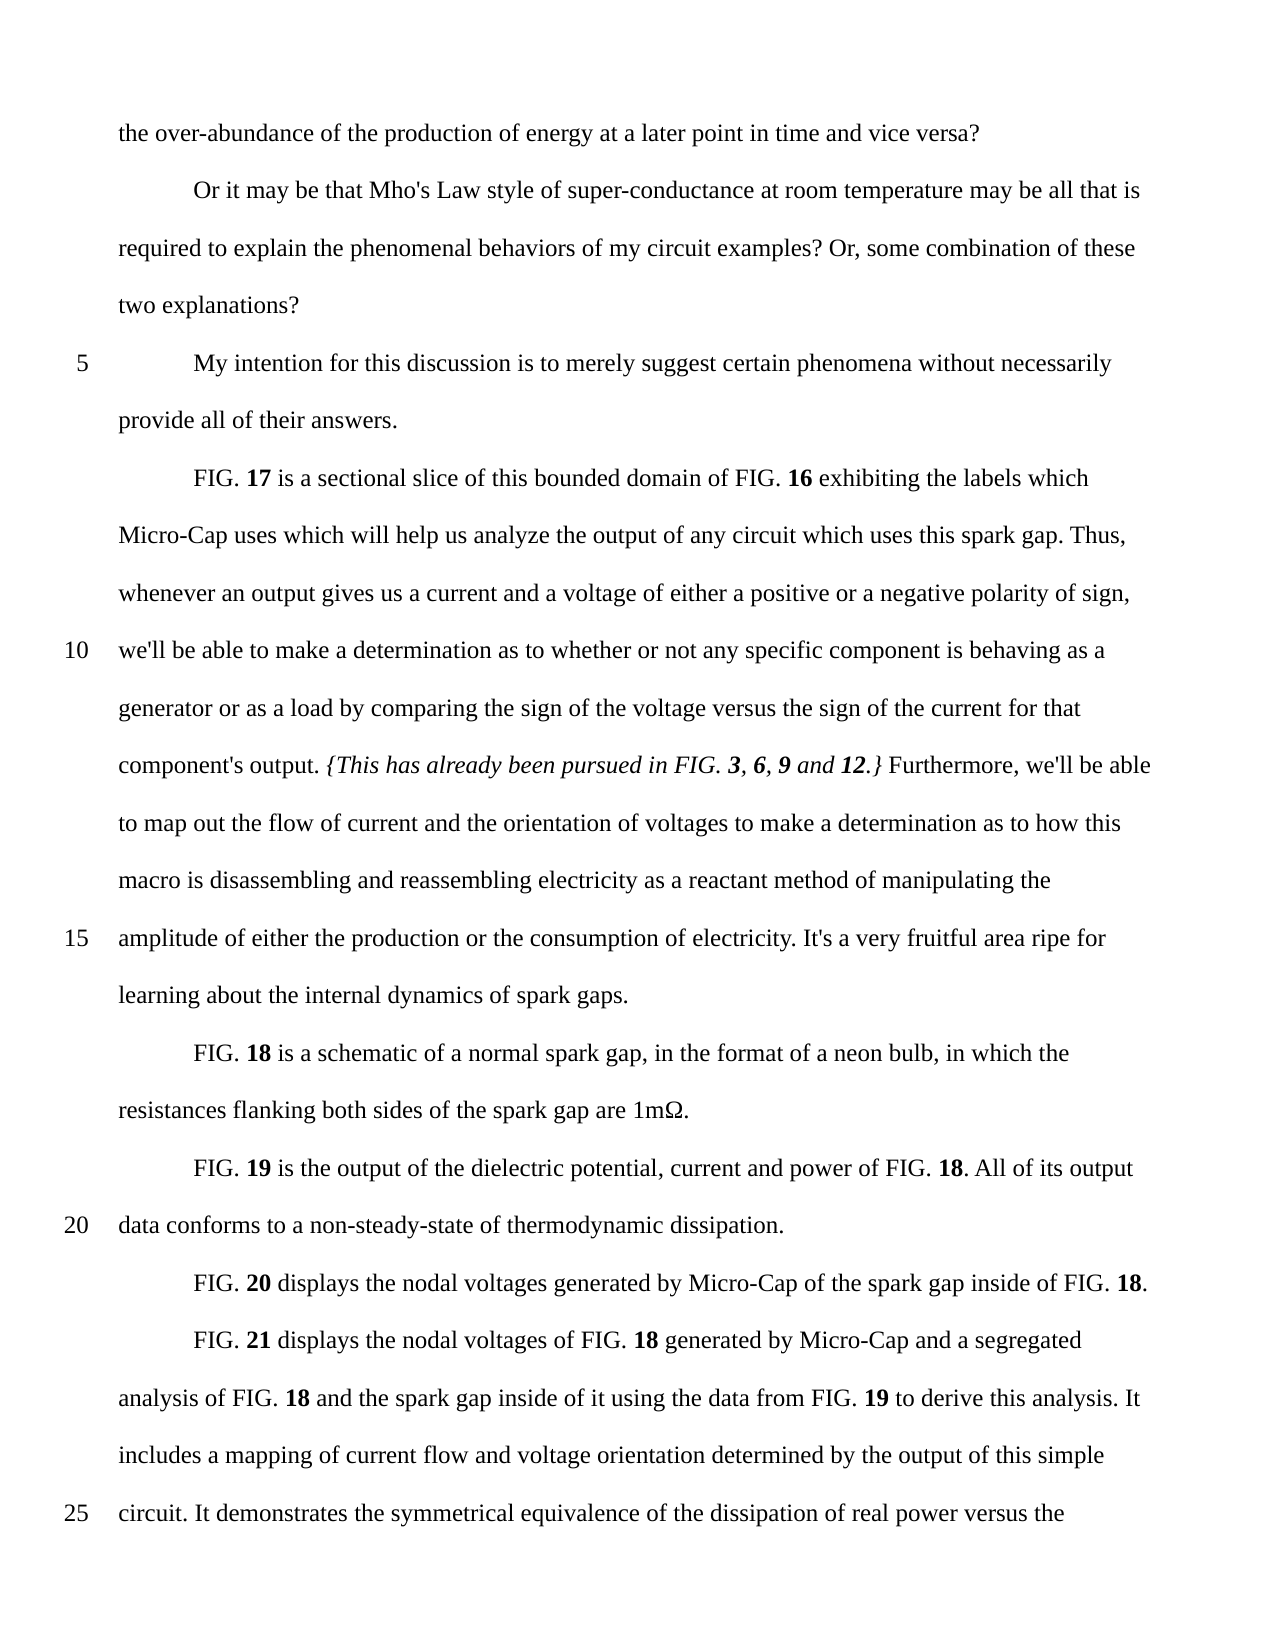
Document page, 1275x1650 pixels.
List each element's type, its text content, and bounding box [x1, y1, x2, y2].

text the over-abundance of the production of energy at a later point in time and vice versa? [118, 118, 1157, 147]
text FIG. 17 is a sectional slice of this bounded domain of FIG. 16 exhibiting the labels which Micro-Cap uses which will help us analyze the output of any circuit which uses this spark gap. Thus, whenever an output gives us a current and a voltage of either a positive or a negative polarity of sign, we'll be able to make a determination as to whether or not any specific component is behaving as a generator or as a load by comparing the sign of the voltage versus the sign of the current for that component's output. {This has already been pursued in FIG. 3, 6, 9 and 12.} Furthermore, we'll be able to map out the flow of current and the orientation of voltages to make a determination as to how this macro is disassembling and reassembling electricity as a reactant method of manipulating the amplitude of either the production or the consumption of electricity. It's a very fruitful area ripe for learning about the internal dynamics of spark gaps. [118, 463, 1157, 1009]
text FIG. 18 is a schematic of a normal spark gap, in the format of a neon bulb, in which the resistances flanking both sides of the spark gap are 1mΩ. [118, 1038, 1157, 1124]
text My intention for this discussion is to merely suggest certain phenomena without necessarily provide all of their answers. [118, 348, 1157, 434]
text FIG. 21 displays the nodal voltages of FIG. 18 generated by Micro-Cap and a segregated analysis of FIG. 18 and the spark gap inside of it using the data from FIG. 19 to derive this analysis. It includes a mapping of current flow and voltage orientation determined by the output of this simple circuit. It demonstrates the symmetrical equivalence of the dissipation of real power versus the [118, 1326, 1157, 1527]
text Or it may be that Mho's Law style of super-conductance at room temperature may be all that is required to explain the phenomenal behaviors of my circuit examples? Or, some combination of these two explanations? [118, 176, 1157, 319]
text FIG. 19 is the output of the dielectric potential, current and power of FIG. 18. All of its output data conforms to a non-steady-state of thermodynamic dissipation. [118, 1153, 1157, 1239]
text FIG. 20 displays the nodal voltages generated by Micro-Cap of the spark gap inside of FIG. 18. [118, 1268, 1157, 1297]
